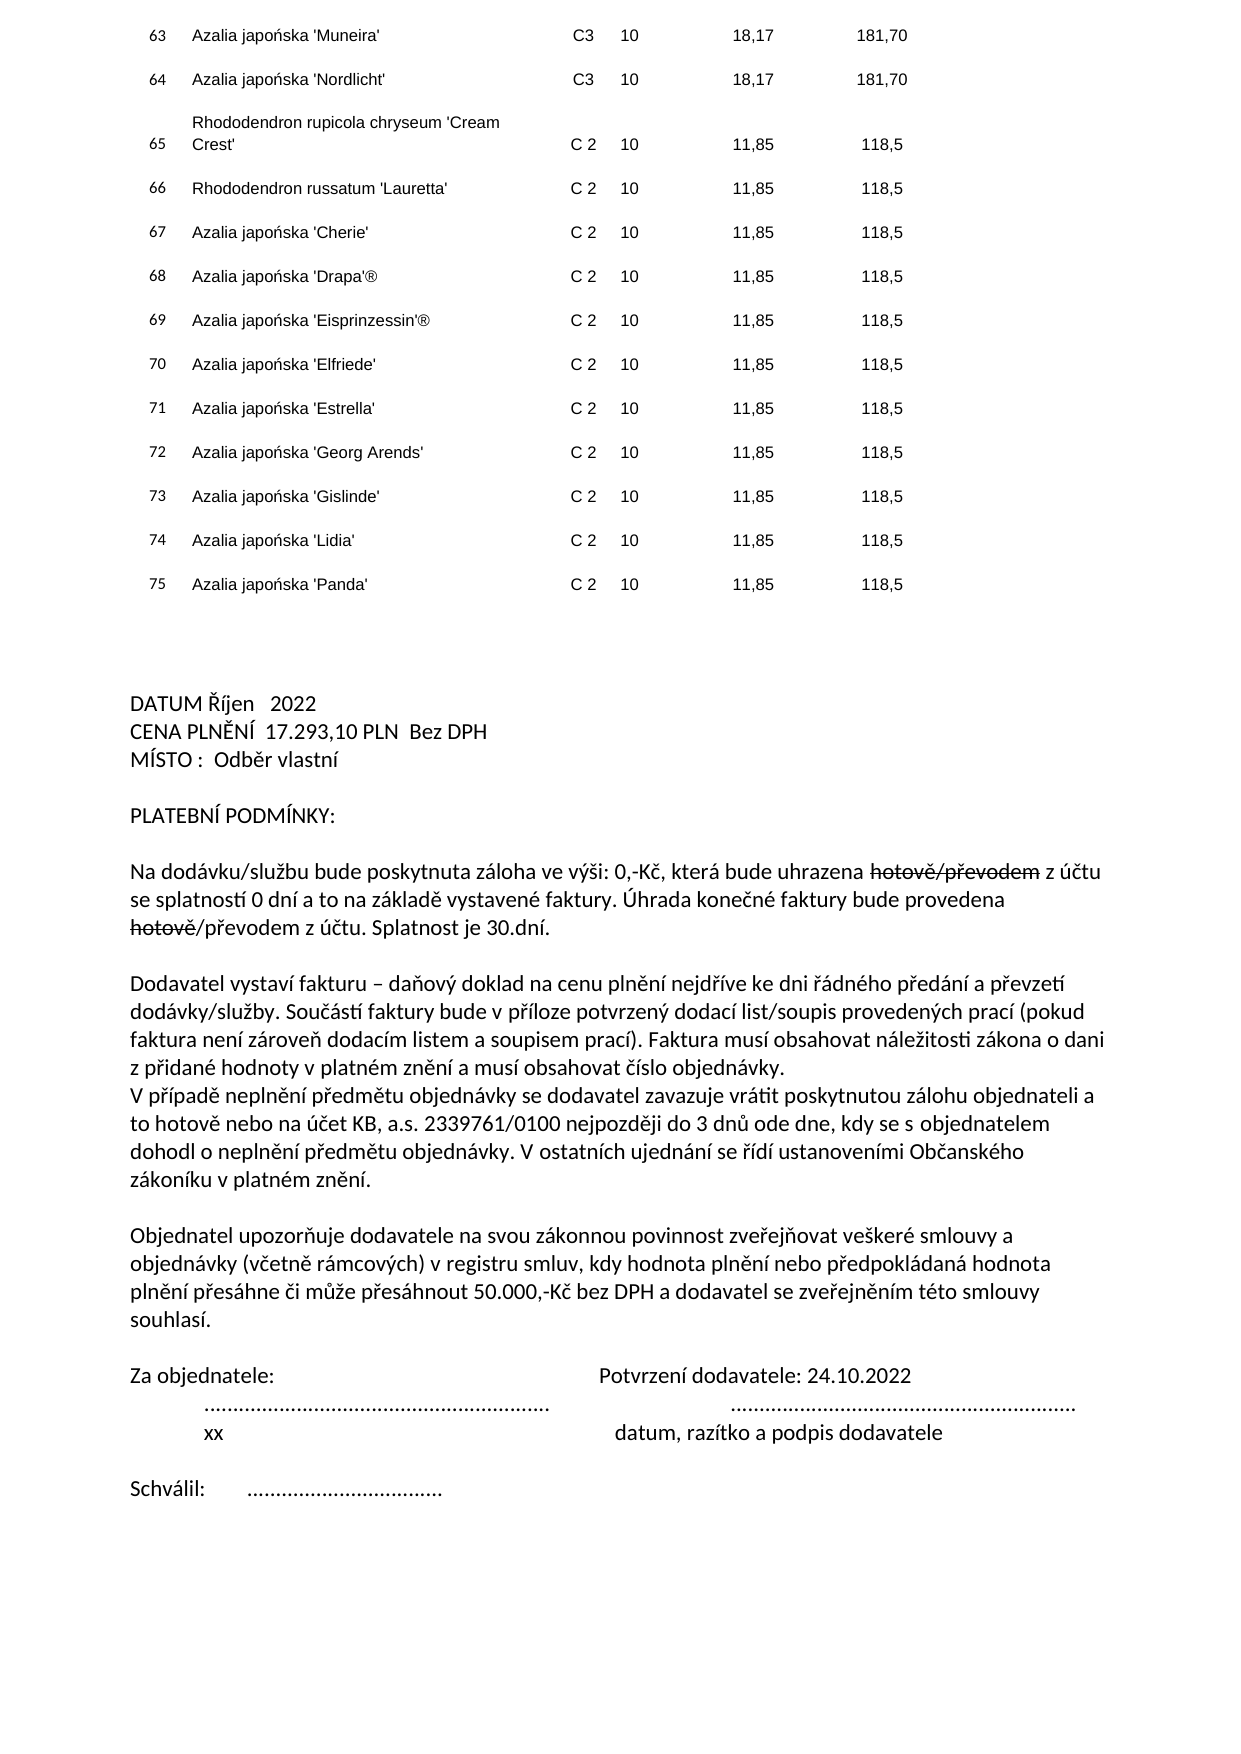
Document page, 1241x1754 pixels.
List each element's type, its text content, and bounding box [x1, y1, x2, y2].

table_cell C 2 [554, 178, 613, 221]
table_cell 63 [130, 25, 184, 69]
table_cell 118,5 [834, 265, 930, 309]
table_cell 74 [130, 529, 184, 573]
table_cell 11,85 [672, 265, 834, 309]
table_cell 69 [130, 309, 184, 353]
table_cell Azalia japońska 'Eisprinzessin'® [185, 309, 554, 353]
table_cell 10 [613, 69, 672, 113]
table_cell Rhododendron russatum 'Lauretta' [185, 178, 554, 221]
table_cell C 2 [554, 113, 613, 177]
table_cell 71 [130, 397, 184, 441]
table_cell C 2 [554, 573, 613, 617]
table_cell [185, 617, 554, 661]
table_cell 118,5 [834, 441, 930, 485]
table_cell 64 [130, 69, 184, 113]
table_cell Azalia japońska 'Gislinde' [185, 485, 554, 529]
table_cell 10 [613, 178, 672, 221]
table_cell 10 [613, 529, 672, 573]
table_cell 11,85 [672, 441, 834, 485]
table_cell 118,5 [834, 113, 930, 177]
table_cell 11,85 [672, 113, 834, 177]
table_cell 10 [613, 221, 672, 265]
table_cell 11,85 [672, 573, 834, 617]
table_cell 11,85 [672, 221, 834, 265]
table_cell 73 [130, 485, 184, 529]
text PLATEBNÍ PODMÍNKY: [130, 801, 1110, 829]
table_cell Azalia japońska 'Panda' [185, 573, 554, 617]
table_cell C 2 [554, 485, 613, 529]
table_cell 11,85 [672, 397, 834, 441]
table_cell Azalia japońska 'Elfriede' [185, 353, 554, 397]
table_cell Azalia japońska 'Muneira' [185, 25, 554, 69]
text ............................................................ ............................................................ [130, 1389, 1110, 1418]
table_cell [130, 617, 184, 661]
table_cell Azalia japońska 'Estrella' [185, 397, 554, 441]
table_cell 181,70 [834, 69, 930, 113]
table_cell [834, 617, 930, 661]
text DATUM Říjen 2022 CENA PLNĚNÍ 17.293,10 PLN Bez DPH MÍSTO : Odběr vlastní [130, 661, 1110, 801]
table_cell 75 [130, 573, 184, 617]
text Za objednatele: Potvrzení dodavatele: 24.10.2022 [130, 1362, 1110, 1389]
table_cell 10 [613, 485, 672, 529]
table_cell 11,85 [672, 309, 834, 353]
table_cell 118,5 [834, 178, 930, 221]
table_cell C3 [554, 25, 613, 69]
table_cell 118,5 [834, 309, 930, 353]
table_cell C 2 [554, 529, 613, 573]
table_cell [613, 617, 672, 661]
table_cell 72 [130, 441, 184, 485]
table_cell C 2 [554, 309, 613, 353]
table_cell Azalia japońska 'Nordlicht' [185, 69, 554, 113]
table_cell 65 [130, 113, 184, 177]
text Schválil: .................................. [130, 1474, 1110, 1502]
table_cell 11,85 [672, 178, 834, 221]
table_cell 10 [613, 397, 672, 441]
table_cell Rhododendron rupicola chryseum 'Cream Crest' [185, 113, 554, 177]
text V případě neplnění předmětu objednávky se dodavatel zavazuje vrátit poskytnutou zálohu objednateli a to hotově nebo na účet KB, a.s. 2339761/0100 nejpozději do 3 dnů ode dne, kdy se s objednatelem dohodl o neplnění předmětu objednávky. V ostatních ujednání se řídí ustanoveními Občanského zákoníku v platném znění. [130, 1081, 1110, 1193]
table_cell 11,85 [672, 529, 834, 573]
table_cell 67 [130, 221, 184, 265]
table_cell 66 [130, 178, 184, 221]
text Dodavatel vystaví fakturu – daňový doklad na cenu plnění nejdříve ke dni řádného předání a převzetí dodávky/služby. Součástí faktury bude v příloze potvrzený dodací list/soupis provedených prací (pokud faktura není zároveň dodacím listem a soupisem prací). Faktura musí obsahovat náležitosti zákona o dani z přidané hodnoty v platném znění a musí obsahovat číslo objednávky. [130, 969, 1110, 1081]
table_cell C 2 [554, 397, 613, 441]
table_cell [672, 617, 834, 661]
table_cell 10 [613, 309, 672, 353]
table_cell C 2 [554, 353, 613, 397]
table_cell 10 [613, 113, 672, 177]
table_cell [554, 617, 613, 661]
table_cell 10 [613, 25, 672, 69]
table_cell Azalia japońska 'Drapa'® [185, 265, 554, 309]
table_cell 181,70 [834, 25, 930, 69]
table_cell 18,17 [672, 25, 834, 69]
table_cell 68 [130, 265, 184, 309]
table_cell 18,17 [672, 69, 834, 113]
table_cell 118,5 [834, 221, 930, 265]
text Objednatel upozorňuje dodavatele na svou zákonnou povinnost zveřejňovat veškeré smlouvy a objednávky (včetně rámcových) v registru smluv, kdy hodnota plnění nebo předpokládaná hodnota plnění přesáhne či může přesáhnout 50.000,-Kč bez DPH a dodavatel se zveřejněním této smlouvy souhlasí. [130, 1221, 1110, 1362]
table_cell 11,85 [672, 353, 834, 397]
table_cell 10 [613, 573, 672, 617]
table_cell Azalia japońska 'Georg Arends' [185, 441, 554, 485]
table_cell Azalia japońska 'Cherie' [185, 221, 554, 265]
table_cell 118,5 [834, 529, 930, 573]
text xx datum, razítko a podpis dodavatele [130, 1418, 1110, 1446]
table_cell C 2 [554, 265, 613, 309]
table_cell 118,5 [834, 485, 930, 529]
text Na dodávku/službu bude poskytnuta záloha ve výši: 0,-Kč, která bude uhrazena hotově/převodem z účtu se splatností 0 dní a to na základě vystavené faktury. Úhrada konečné faktury bude provedena hotově/převodem z účtu. Splatnost je 30.dní. [130, 857, 1110, 941]
table_cell 118,5 [834, 353, 930, 397]
table_cell C 2 [554, 221, 613, 265]
table_cell Azalia japońska 'Lidia' [185, 529, 554, 573]
table_cell 10 [613, 353, 672, 397]
table_cell 118,5 [834, 573, 930, 617]
table_cell 118,5 [834, 397, 930, 441]
table_cell 10 [613, 265, 672, 309]
table_cell C 2 [554, 441, 613, 485]
table_cell 11,85 [672, 485, 834, 529]
table_cell 70 [130, 353, 184, 397]
table_cell C3 [554, 69, 613, 113]
table_cell 10 [613, 441, 672, 485]
